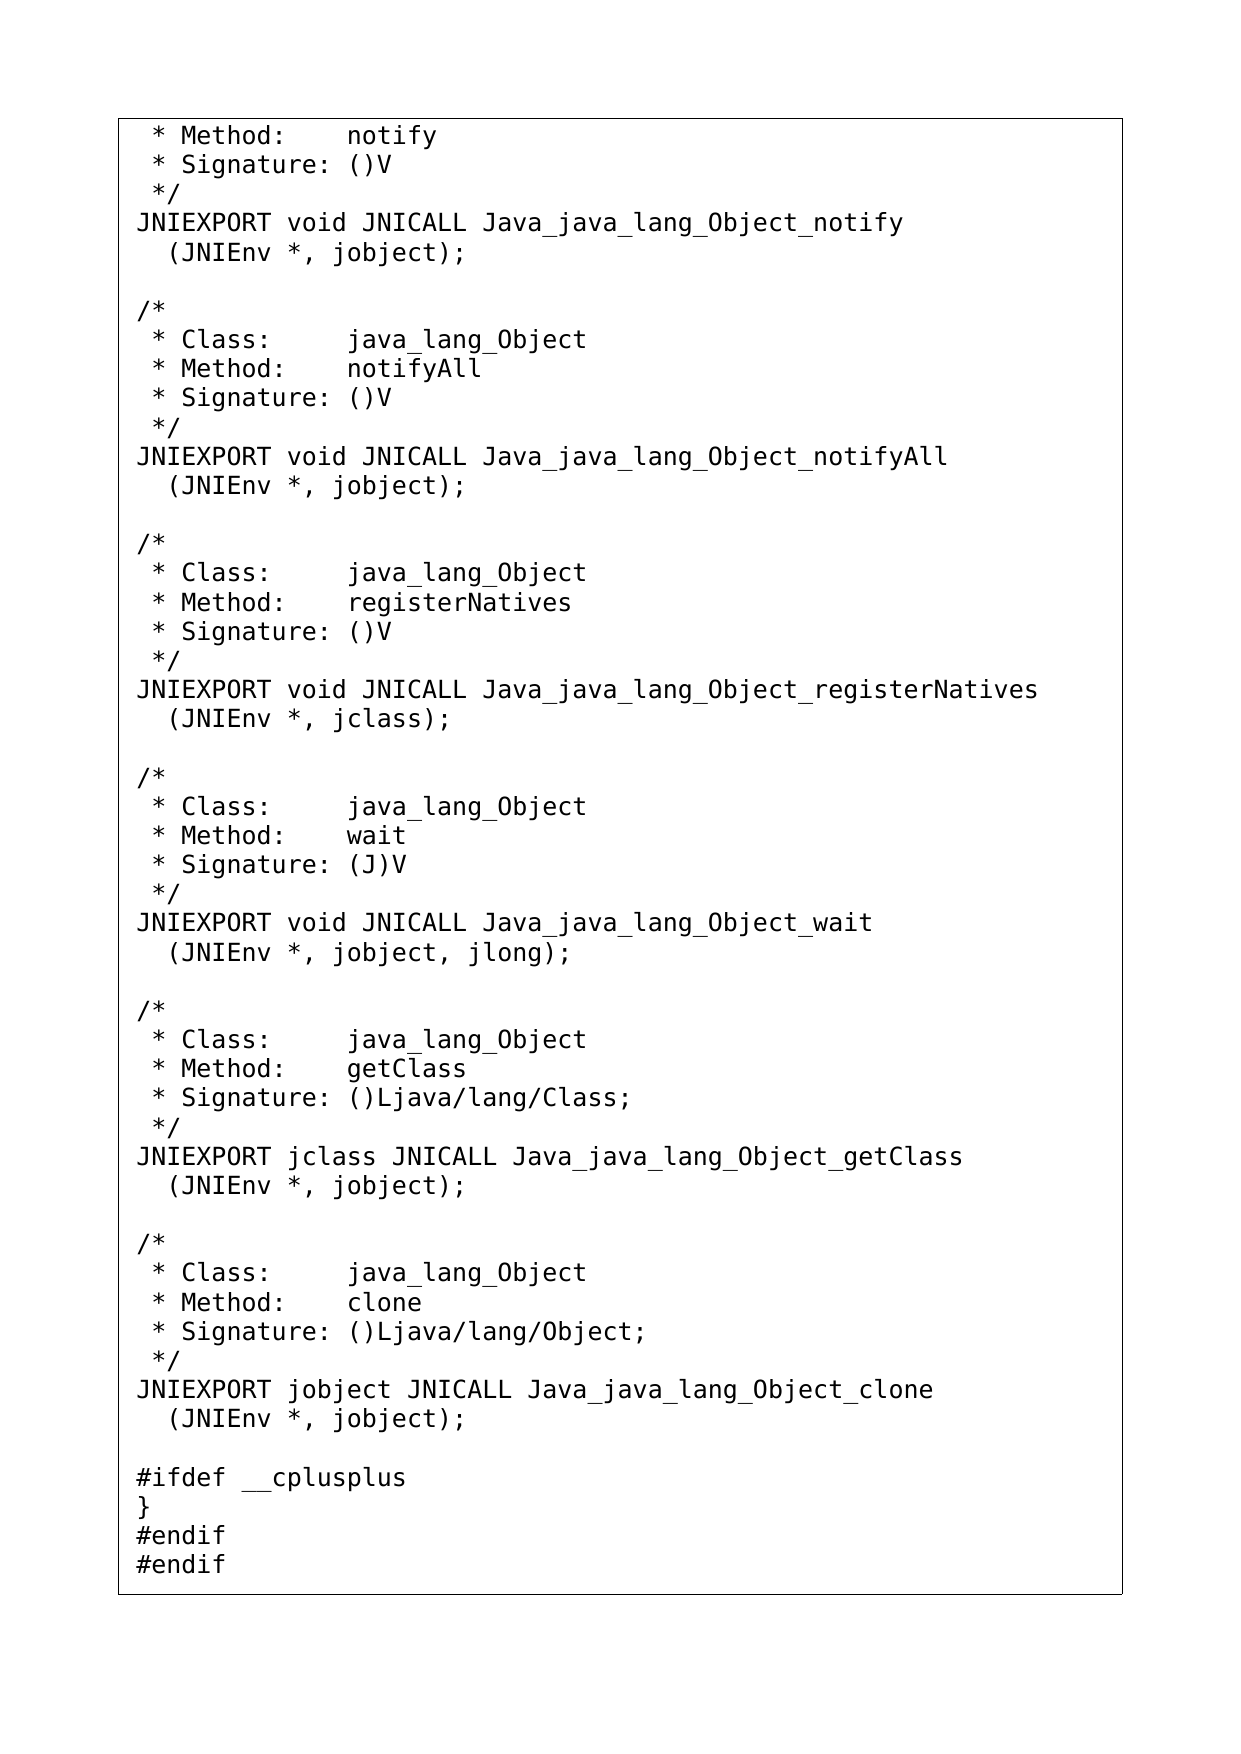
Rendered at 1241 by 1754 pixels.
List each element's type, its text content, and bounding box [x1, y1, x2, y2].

table_header * Method: notify * Signature: ()V */ JNIEXPORT void JNICALL Java_java_lang_Object_notify (JNIEnv *, jobject); /* * Class: java_lang_Object * Method: notifyAll * Signature: ()V */ JNIEXPORT void JNICALL Java_java_lang_Object_notifyAll (JNIEnv *, jobject); /* * Class: java_lang_Object * Method: registerNatives * Signature: ()V */ JNIEXPORT void JNICALL Java_java_lang_Object_registerNatives (JNIEnv *, jclass); /* * Class: java_lang_Object * Method: wait * Signature: (J)V */ JNIEXPORT void JNICALL Java_java_lang_Object_wait (JNIEnv *, jobject, jlong); /* * Class: java_lang_Object * Method: getClass * Signature: ()Ljava/lang/Class; */ JNIEXPORT jclass JNICALL Java_java_lang_Object_getClass (JNIEnv *, jobject); /* * Class: java_lang_Object * Method: clone * Signature: ()Ljava/lang/Object; */ JNIEXPORT jobject JNICALL Java_java_lang_Object_clone (JNIEnv *, jobject); #ifdef __cplusplus } #endif #endif [119, 119, 1122, 1594]
